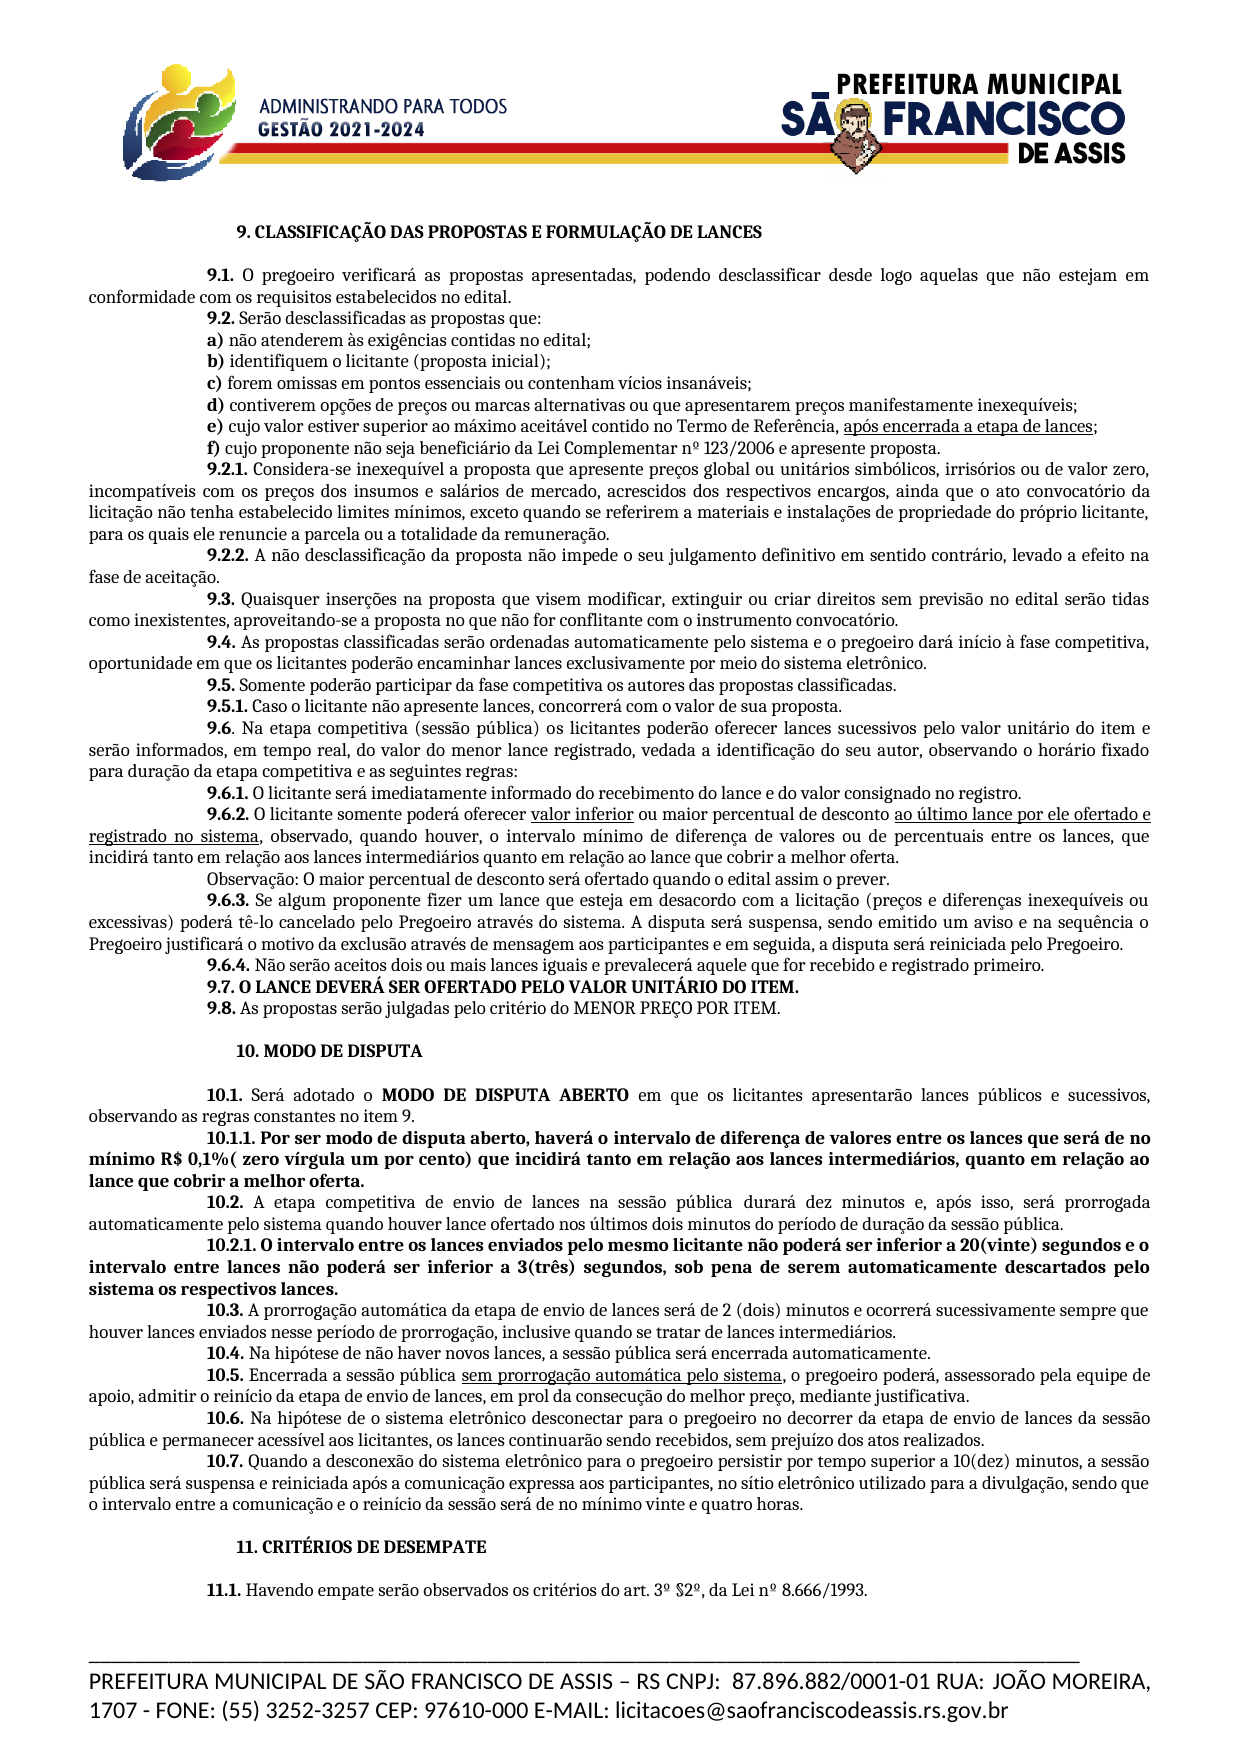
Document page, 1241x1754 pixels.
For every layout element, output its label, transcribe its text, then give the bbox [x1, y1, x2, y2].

text 9.6.3. Se algum proponente fizer um lance que esteja em desacordo com a licitação (preços e diferenças inexequíveis ou excessivas) poderá tê-lo cancelado pelo Pregoeiro através do sistema. A disputa será suspensa, sendo emitido um aviso e na sequência o Pregoeiro justificará o motivo da exclusão através de mensagem aos participantes e em seguida, a disputa será reiniciada pelo Pregoeiro. [89, 890, 1152, 955]
text 9.2.2. A não desclassificação da proposta não impede o seu julgamento definitivo em sentido contrário, levado a efeito na fase de aceitação. [89, 545, 1152, 588]
text 10.3. A prorrogação automática da etapa de envio de lances será de 2 (dois) minutos e ocorrerá sucessivamente sempre que houver lances enviados nesse período de prorrogação, inclusive quando se tratar de lances intermediários. [89, 1300, 1152, 1343]
text 10.2. A etapa competitiva de envio de lances na sessão pública durará dez minutos e, após isso, será prorrogada automaticamente pelo sistema quando houver lance ofertado nos últimos dois minutos do período de duração da sessão pública. [89, 1192, 1152, 1235]
text Observação: O maior percentual de desconto será ofertado quando o edital assim o prever. [89, 868, 1152, 890]
text 9.6.4. Não serão aceitos dois ou mais lances iguais e prevalecerá aquele que for recebido e registrado primeiro. [89, 955, 1152, 976]
text 10. MODO DE DISPUTA [89, 1041, 1152, 1062]
text 9.5. Somente poderão participar da fase competitiva os autores das propostas classificadas. [89, 674, 1152, 696]
text 9.2.1. Considera-se inexequível a proposta que apresente preços global ou unitários simbólicos, irrisórios ou de valor zero, incompatíveis com os preços dos insumos e salários de mercado, acrescidos dos respectivos encargos, ainda que o ato convocatório da licitação não tenha estabelecido limites mínimos, exceto quando se referirem a materiais e instalações de propriedade do próprio licitante, para os quais ele renuncie a parcela ou a totalidade da remuneração. [89, 459, 1152, 545]
text 9.4. As propostas classificadas serão ordenadas automaticamente pelo sistema e o pregoeiro dará início à fase competitiva, oportunidade em que os licitantes poderão encaminhar lances exclusivamente por meio do sistema eletrônico. [89, 631, 1152, 674]
text 9.6. Na etapa competitiva (sessão pública) os licitantes poderão oferecer lances sucessivos pelo valor unitário do item e serão informados, em tempo real, do valor do menor lance registrado, vedada a identificação do seu autor, observando o horário fixado para duração da etapa competitiva e as seguintes regras: [89, 717, 1152, 782]
text 11. CRITÉRIOS DE DESEMPATE [89, 1537, 1152, 1558]
text 10.2.1. O intervalo entre os lances enviados pelo mesmo licitante não poderá ser inferior a 20(vinte) segundos e o intervalo entre lances não poderá ser inferior a 3(três) segundos, sob pena de serem automaticamente descartados pelo sistema os respectivos lances. [89, 1235, 1152, 1300]
text 9. CLASSIFICAÇÃO DAS PROPOSTAS E FORMULAÇÃO DE LANCES [89, 222, 1152, 243]
text 11.1. Havendo empate serão observados os critérios do art. 3º §2º, da Lei nº 8.666/1993. [89, 1580, 1152, 1602]
text 9.3. Quaisquer inserções na proposta que visem modificar, extinguir ou criar direitos sem previsão no edital serão tidas como inexistentes, aproveitando-se a proposta no que não for conflitante com o instrumento convocatório. [89, 588, 1152, 631]
text 9.8. As propostas serão julgadas pelo critério do MENOR PREÇO POR ITEM. [89, 998, 1152, 1019]
text f) cujo proponente não seja beneficiário da Lei Complementar nº 123/2006 e apresente proposta. [89, 437, 1152, 459]
text 9.6.1. O licitante será imediatamente informado do recebimento do lance e do valor consignado no registro. [89, 782, 1152, 804]
text 9.1. O pregoeiro verificará as propostas apresentadas, podendo desclassificar desde logo aquelas que não estejam em conformidade com os requisitos estabelecidos no edital. [89, 265, 1152, 308]
text 10.5. Encerrada a sessão pública sem prorrogação automática pelo sistema, o pregoeiro poderá, assessorado pela equipe de apoio, admitir o reinício da etapa de envio de lances, em prol da consecução do melhor preço, mediante justificativa. [89, 1364, 1152, 1407]
text b) identifiquem o licitante (proposta inicial); [89, 351, 1152, 372]
text 10.1. Será adotado o MODO DE DISPUTA ABERTO em que os licitantes apresentarão lances públicos e sucessivos, observando as regras constantes no item 9. [89, 1084, 1152, 1127]
text 10.1.1. Por ser modo de disputa aberto, haverá o intervalo de diferença de valores entre os lances que será de no mínimo R$ 0,1%( zero vírgula um por cento) que incidirá tanto em relação aos lances intermediários, quanto em relação ao lance que cobrir a melhor oferta. [89, 1127, 1152, 1192]
text c) forem omissas em pontos essenciais ou contenham vícios insanáveis; [89, 372, 1152, 394]
text 9.6.2. O licitante somente poderá oferecer valor inferior ou maior percentual de desconto ao último lance por ele ofertado e registrado no sistema, observado, quando houver, o intervalo mínimo de diferença de valores ou de percentuais entre os lances, que incidirá tanto em relação aos lances intermediários quanto em relação ao lance que cobrir a melhor oferta. [89, 804, 1152, 868]
text 10.6. Na hipótese de o sistema eletrônico desconectar para o pregoeiro no decorrer da etapa de envio de lances da sessão pública e permanecer acessível aos licitantes, os lances continuarão sendo recebidos, sem prejuízo dos atos realizados. [89, 1407, 1152, 1451]
text 10.4. Na hipótese de não haver novos lances, a sessão pública será encerrada automaticamente. [89, 1343, 1152, 1364]
text a) não atenderem às exigências contidas no edital; [89, 329, 1152, 351]
text 9.7. O LANCE DEVERÁ SER OFERTADO PELO VALOR UNITÁRIO DO ITEM. [89, 976, 1152, 998]
text 9.5.1. Caso o licitante não apresente lances, concorrerá com o valor de sua proposta. [89, 696, 1152, 717]
text d) contiverem opções de preços ou marcas alternativas ou que apresentarem preços manifestamente inexequíveis; [89, 394, 1152, 416]
text 9.2. Serão desclassificadas as propostas que: [89, 308, 1152, 329]
text e) cujo valor estiver superior ao máximo aceitável contido no Termo de Referência, após encerrada a etapa de lances; [89, 416, 1152, 437]
text 10.7. Quando a desconexão do sistema eletrônico para o pregoeiro persistir por tempo superior a 10(dez) minutos, a sessão pública será suspensa e reiniciada após a comunicação expressa aos participantes, no sítio eletrônico utilizado para a divulgação, sendo que o intervalo entre a comunicação e o reinício da sessão será de no mínimo vinte e quatro horas. [89, 1451, 1152, 1515]
